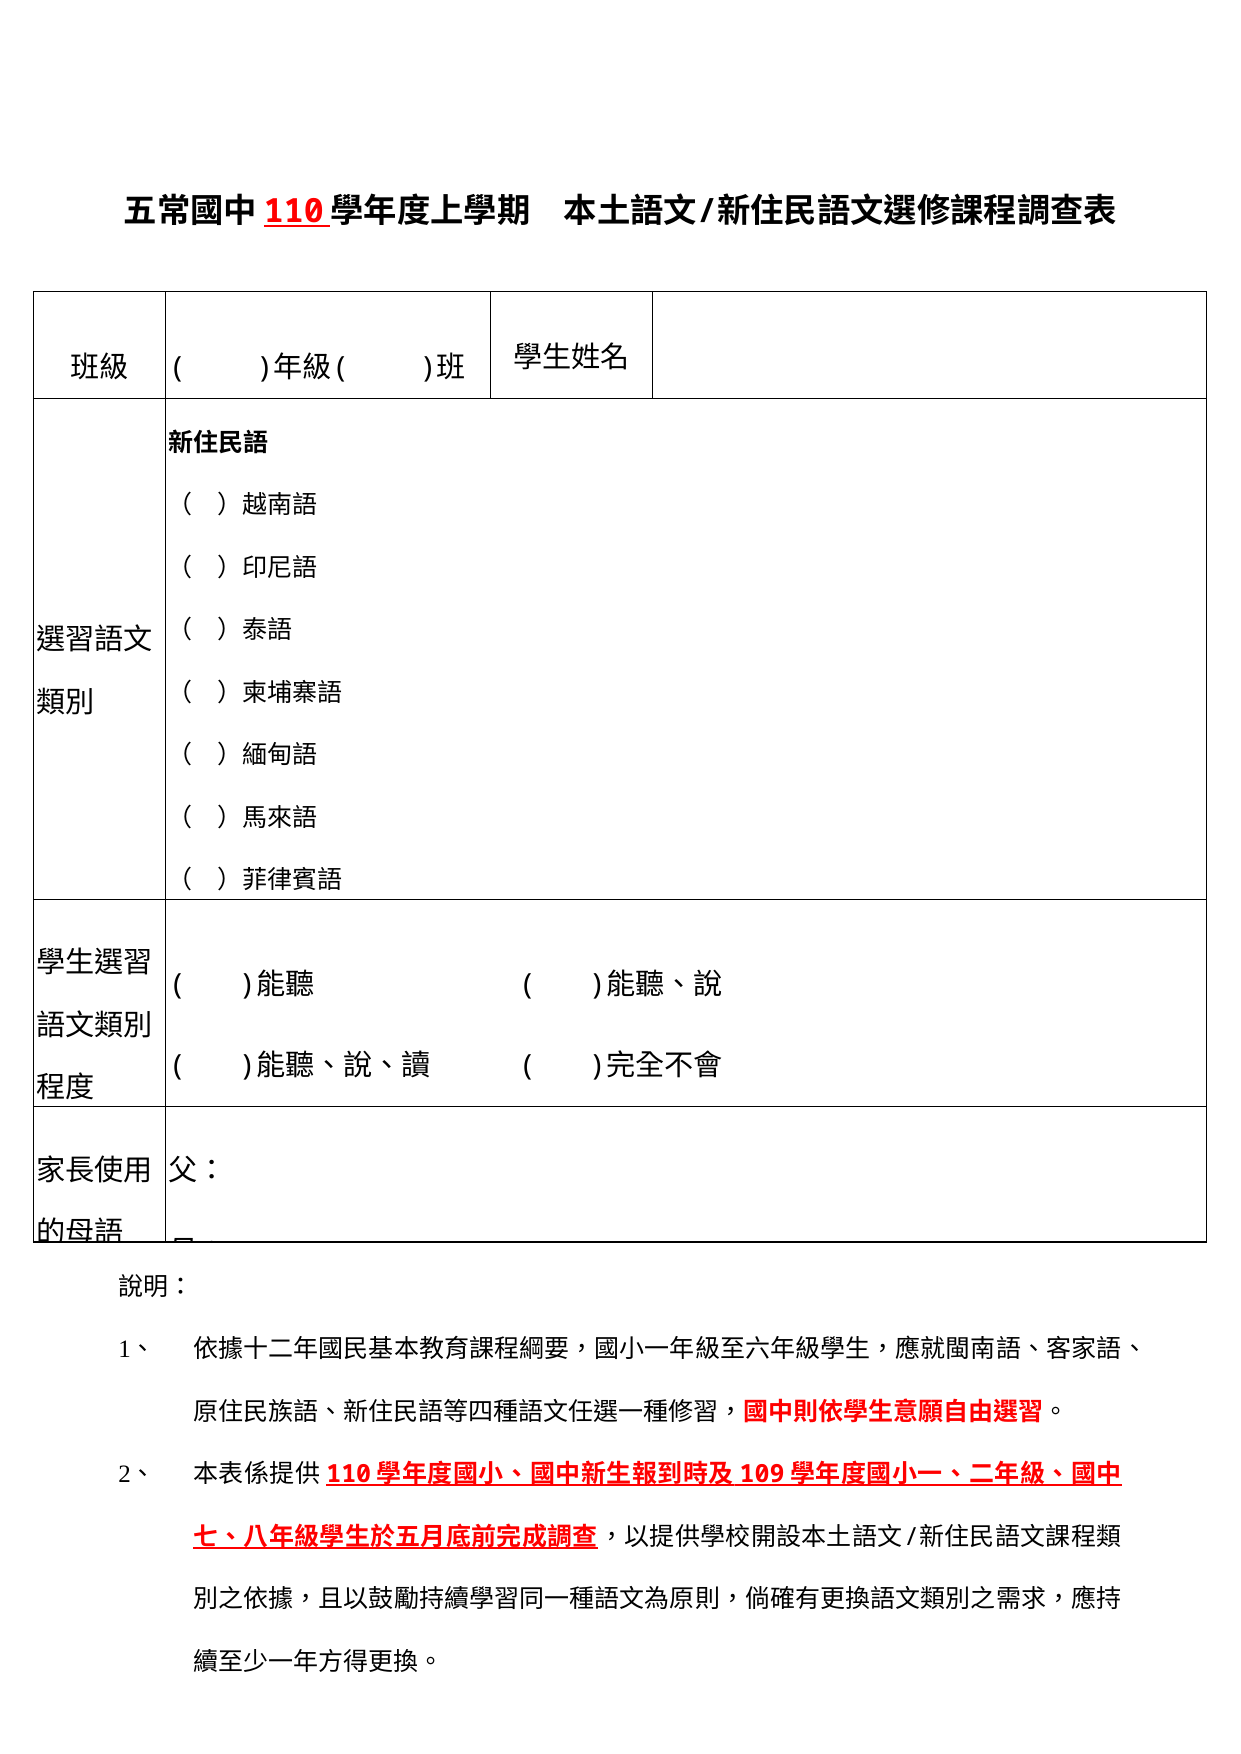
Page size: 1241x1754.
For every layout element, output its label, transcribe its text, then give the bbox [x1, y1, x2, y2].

text 說明： [118, 1243, 1122, 1305]
table_cell 新住民語 （ ）越南語 （ ）印尼語 （ ）泰語 （ ）柬埔寨語 （ ）緬甸語 （ ）馬來語 （ ）菲律賓語 [166, 399, 1206, 898]
table_cell 學生選習語文類別程度 [34, 900, 165, 1106]
table_cell 選習語文類別 [34, 399, 165, 898]
table_cell ( )能聽 ( )能聽、說 ( )能聽、說、讀 ( )完全不會 [166, 900, 1206, 1106]
table_header 班級 [34, 292, 165, 397]
table_cell 父： 母： [166, 1107, 1206, 1241]
table_header 學生姓名 [491, 292, 652, 397]
list 依據十二年國民基本教育課程綱要，國小一年級至六年級學生，應就閩南語、客家語、原住民族語、新住民語等四種語文任選一種修習，國中則依學生意願自由選習。 [118, 1305, 1122, 1430]
list 本表係提供110學年度國小、國中新生報到時及109學年度國小一、二年級、國中七、八年級學生於五月底前完成調查，以提供學校開設本土語文/新住民語文課程類別之依據，且以鼓勵持續學習同一種語文為原則，倘確有更換語文類別之需求，應持續至少一年方得更換。 [118, 1430, 1122, 1680]
text 五常國中110學年度上學期 本土語文/新住民語文選修課程調查表 [118, 166, 1122, 229]
table_header [653, 292, 1206, 397]
table_header ( )年級( )班 [166, 292, 490, 397]
table_cell 家長使用的母語 [34, 1107, 165, 1241]
